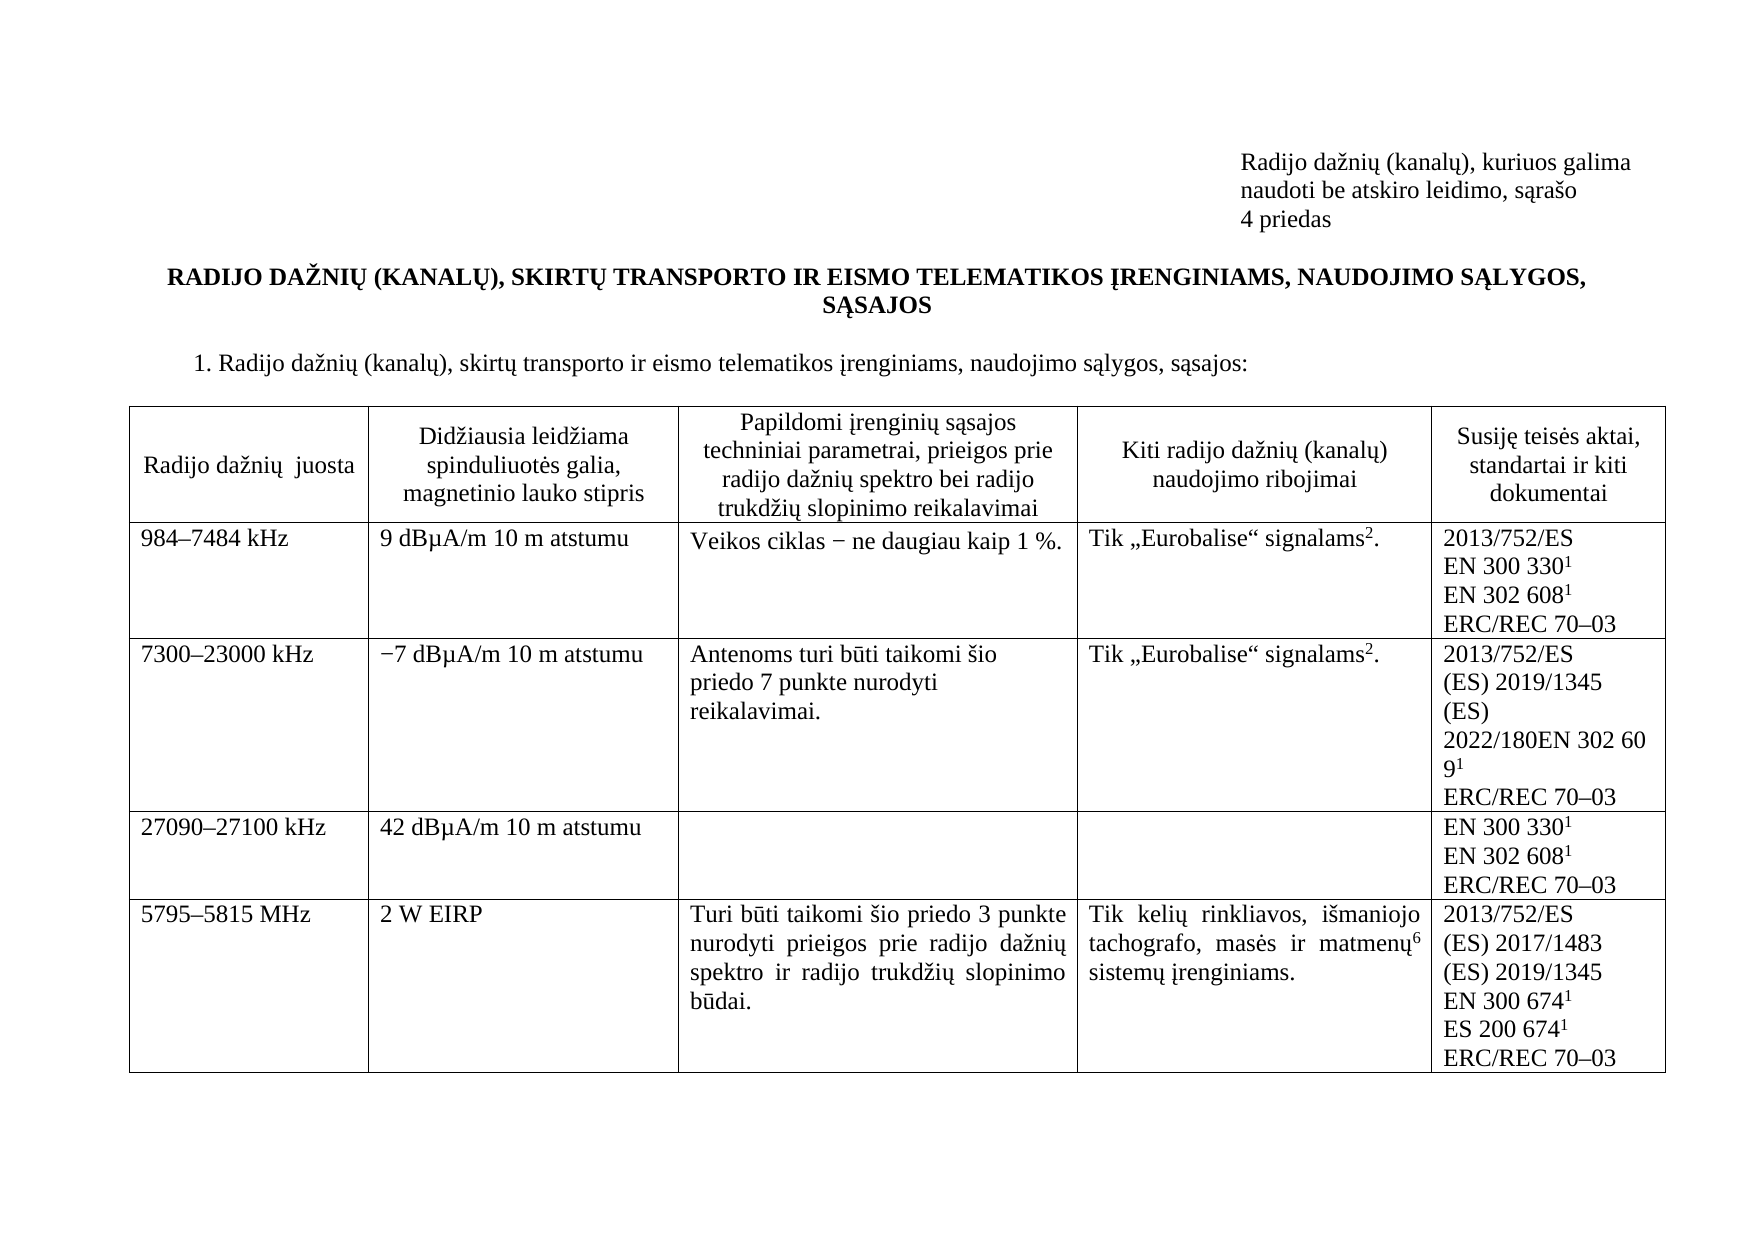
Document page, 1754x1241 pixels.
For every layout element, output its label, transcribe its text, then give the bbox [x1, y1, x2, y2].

text 1. Radijo dažnių (kanalų), skirtų transporto ir eismo telematikos įrenginiams, naudojimo sąlygos, sąsajos: [118, 348, 1636, 377]
table_cell 2 W EIRP [369, 900, 678, 1072]
text RADIJO DAŽNIŲ (KANALŲ), SKIRTŲ TRANSPORTO IR EISMO TELEMATIKOS ĮRENGINIAMS, NAUDOJIMO SĄLYGOS, SĄSAJOS [118, 262, 1636, 319]
table_header Papildomi įrenginių sąsajos techniniai parametrai, prieigos prie radijo dažnių spektro bei radijo trukdžių slopinimo reikalavimai [679, 407, 1077, 522]
table_cell 7300–23000 kHz [130, 639, 368, 811]
table_cell 5795–5815 MHz [130, 900, 368, 1072]
text 4 priedas [118, 204, 1636, 233]
table_cell Tik „Eurobalise“ signalams2. [1078, 523, 1431, 638]
table_cell EN 300 3301 EN 302 6081 ERC/REC 70–03 [1432, 812, 1665, 898]
text naudoti be atskiro leidimo, sąrašo [118, 176, 1636, 204]
table_cell Antenoms turi būti taikomi šio priedo 7 punkte nurodyti reikalavimai. [679, 639, 1077, 811]
table_header Didžiausia leidžiama spinduliuotės galia, magnetinio lauko stipris [369, 407, 678, 522]
table_cell −7 dBµA/m 10 m atstumu [369, 639, 678, 811]
table_header Susiję teisės aktai, standartai ir kiti dokumentai [1432, 407, 1665, 522]
table_cell 2013/752/ES (ES) 2019/1345 (ES) 2022/180EN 302 6091 ERC/REC 70–03 [1432, 639, 1665, 811]
table_header Kiti radijo dažnių (kanalų) naudojimo ribojimai [1078, 407, 1431, 522]
table_cell Tik „Eurobalise“ signalams2. [1078, 639, 1431, 811]
table_cell Veikos ciklas − ne daugiau kaip 1 %. [679, 523, 1077, 638]
table_cell [679, 812, 1077, 898]
table_cell 2013/752/ES EN 300 3301 EN 302 6081 ERC/REC 70–03 [1432, 523, 1665, 638]
table_cell Turi būti taikomi šio priedo 3 punkte nurodyti prieigos prie radijo dažnių spektro ir radijo trukdžių slopinimo būdai. [679, 900, 1077, 1072]
table_cell 9 dBµA/m 10 m atstumu [369, 523, 678, 638]
table_cell 2013/752/ES (ES) 2017/1483 (ES) 2019/1345 EN 300 6741 ES 200 6741 ERC/REC 70–03 [1432, 900, 1665, 1072]
table_cell 42 dBµA/m 10 m atstumu [369, 812, 678, 898]
table_header Radijo dažnių juosta [130, 407, 368, 522]
table_cell [1078, 812, 1431, 898]
table_cell 984–7484 kHz [130, 523, 368, 638]
table_cell 27090–27100 kHz [130, 812, 368, 898]
text Radijo dažnių (kanalų), kuriuos galima [118, 147, 1636, 176]
table_cell Tik kelių rinkliavos, išmaniojo tachografo, masės ir matmenų6 sistemų įrenginiams. [1078, 900, 1431, 1072]
